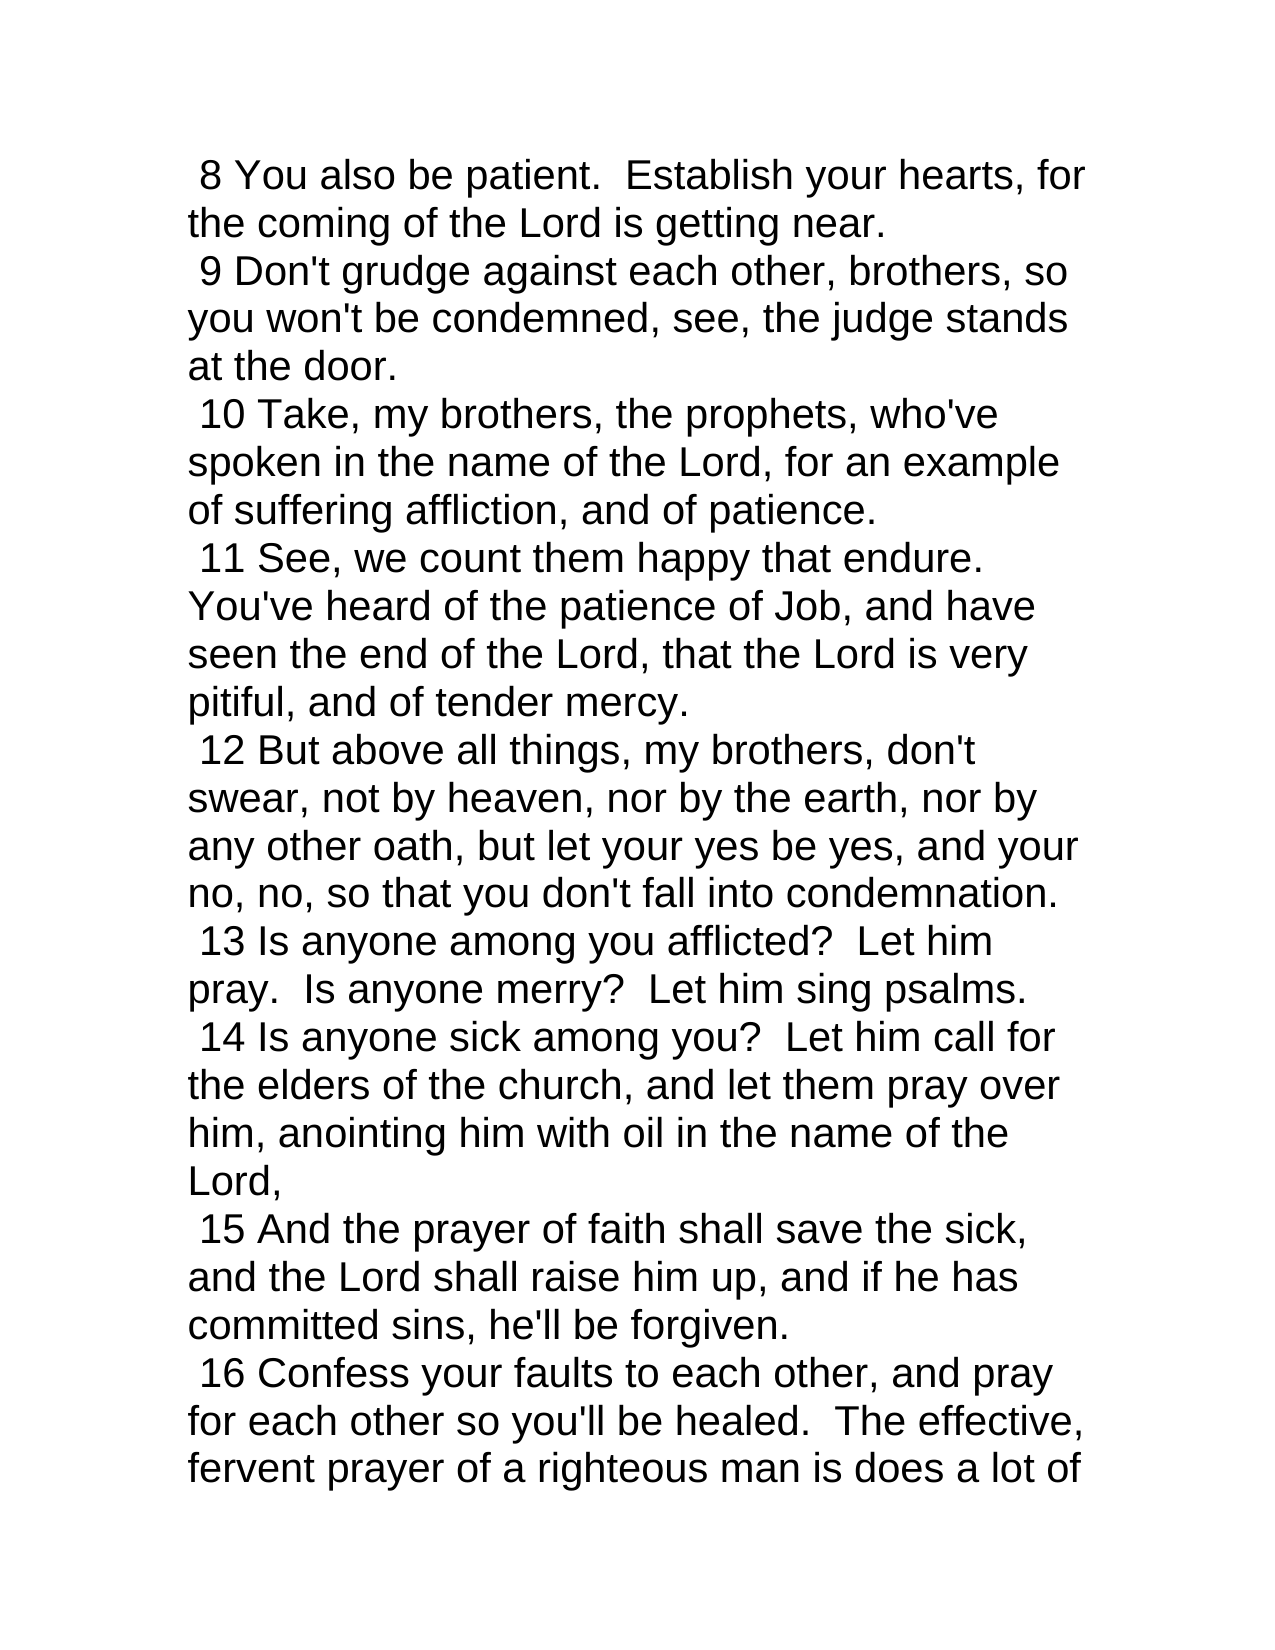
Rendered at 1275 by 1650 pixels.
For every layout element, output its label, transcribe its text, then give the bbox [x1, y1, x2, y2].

text 11 See, we count them happy that endure. You've heard of the patience of Job, and have seen the end of the Lord, that the Lord is very pitiful, and of tender mercy. [187, 533, 1087, 725]
text 16 Confess your faults to each other, and pray for each other so you'll be healed. The effective, fervent prayer of a righteous man is does a lot of [187, 1348, 1087, 1492]
text 12 But above all things, my brothers, don't swear, not by heaven, nor by the earth, nor by any other oath, but let your yes be yes, and your no, no, so that you don't fall into condemnation. [187, 725, 1087, 917]
text 9 Don't grudge against each other, brothers, so you won't be condemned, see, the judge stands at the door. [187, 246, 1087, 389]
text 8 You also be patient. Establish your hearts, for the coming of the Lord is getting near. [187, 150, 1087, 246]
text 15 And the prayer of faith shall save the sick, and the Lord shall raise him up, and if he has committed sins, he'll be forgiven. [187, 1204, 1087, 1348]
text 13 Is anyone among you afflicted? Let him pray. Is anyone merry? Let him sing psalms. [187, 917, 1087, 1012]
text 10 Take, my brothers, the prophets, who've spoken in the name of the Lord, for an example of suffering affliction, and of patience. [187, 389, 1087, 533]
text 14 Is anyone sick among you? Let him call for the elders of the church, and let them pray over him, anointing him with oil in the name of the Lord, [187, 1012, 1087, 1204]
